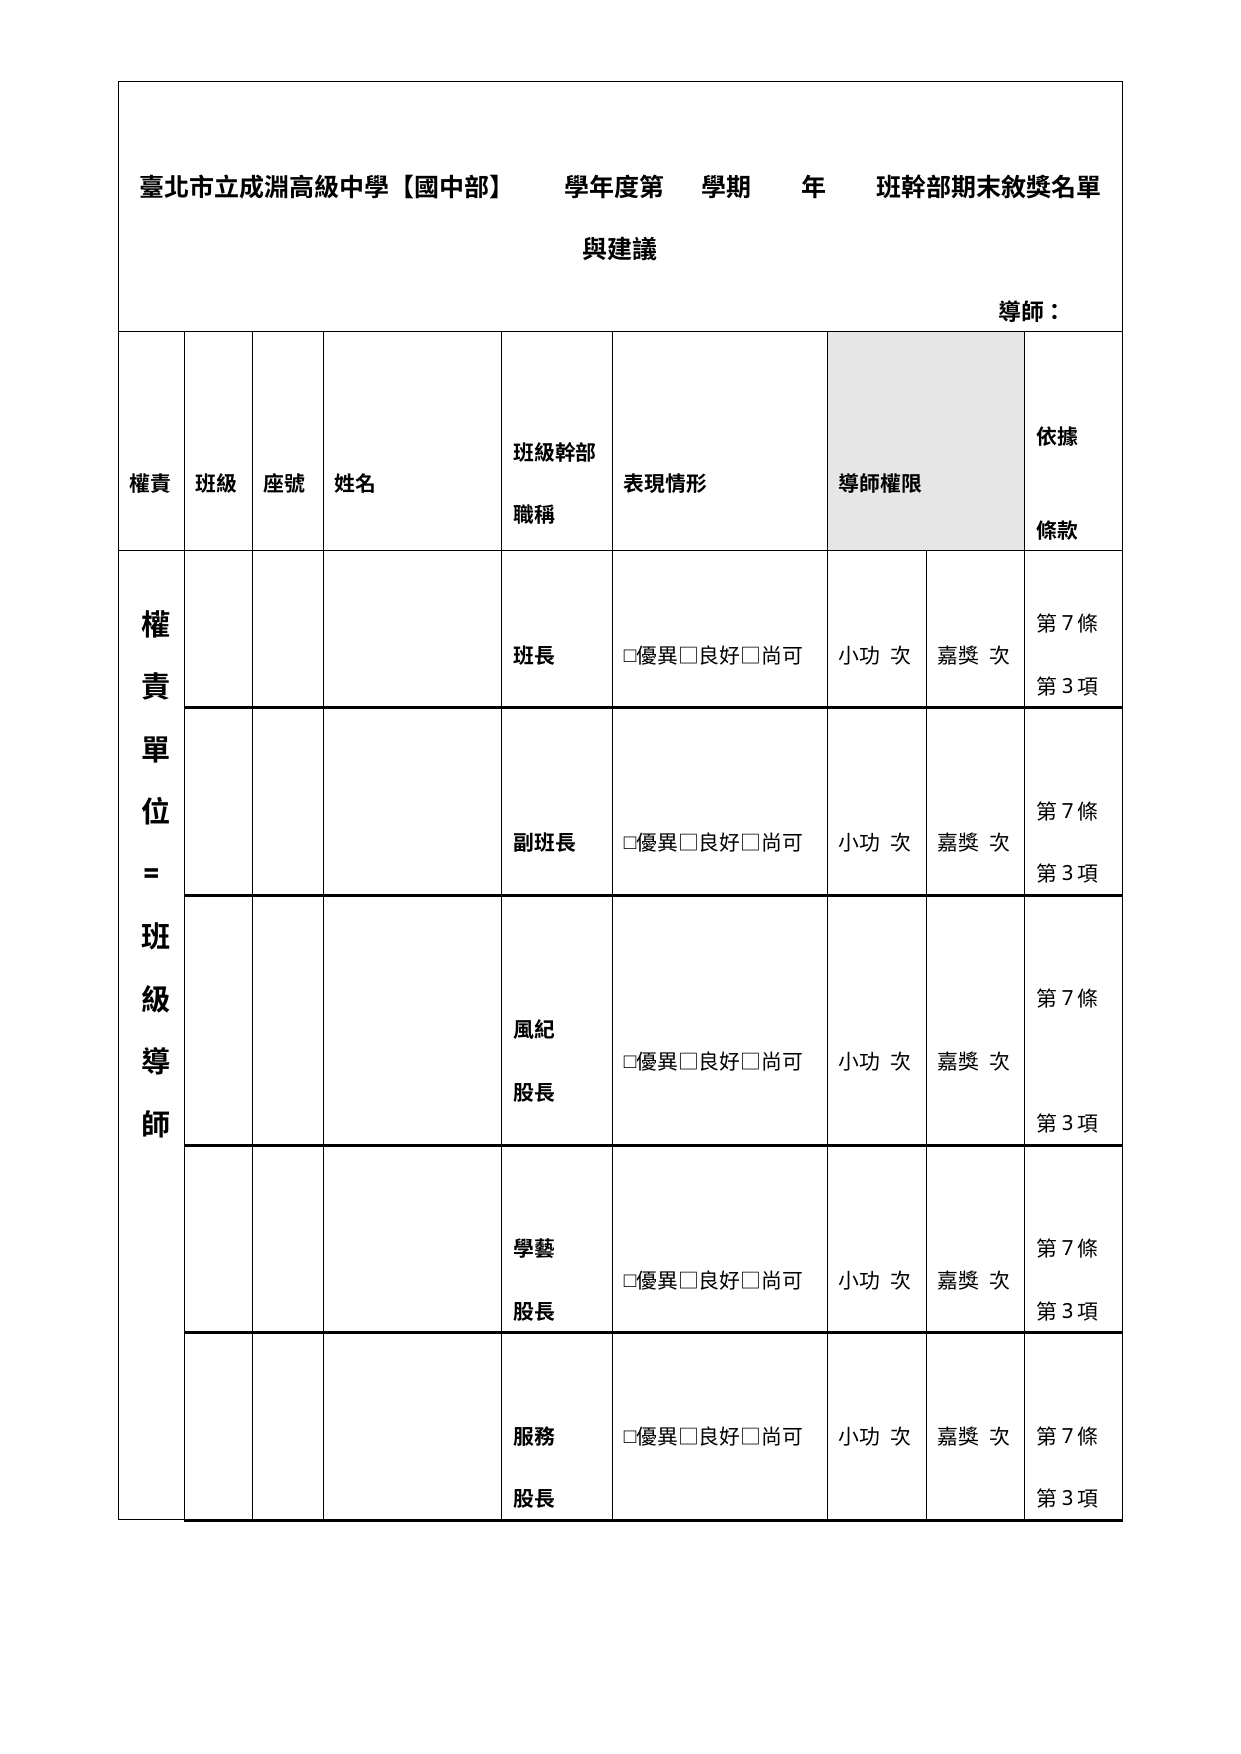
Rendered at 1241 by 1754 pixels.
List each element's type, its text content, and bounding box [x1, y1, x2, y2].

table_cell □優異□良好□尚可 [613, 709, 827, 893]
table_cell □優異□良好□尚可 [613, 1334, 827, 1518]
table_cell [185, 709, 252, 893]
table_cell □優異□良好□尚可 [613, 1147, 827, 1331]
table_cell 第7條 第3項 [1025, 1334, 1122, 1518]
table_cell [253, 709, 323, 893]
table_cell 副班長 [502, 709, 612, 893]
table_cell 嘉獎 次 [927, 709, 1024, 893]
table_cell [324, 709, 501, 893]
table_cell [253, 897, 323, 1143]
table_cell 學藝 股長 [502, 1147, 612, 1331]
table_cell [253, 1147, 323, 1331]
table_cell [324, 551, 501, 706]
table_cell 班級 [185, 332, 252, 550]
table_cell 服務 股長 [502, 1334, 612, 1518]
table_cell 小功 次 [828, 897, 926, 1143]
table_cell [324, 897, 501, 1143]
table_cell 權責單位=班級導師 [119, 551, 184, 1518]
table_cell 嘉獎 次 [927, 1334, 1024, 1518]
table_cell [253, 551, 323, 706]
table_cell [185, 897, 252, 1143]
table_cell 嘉獎 次 [927, 1147, 1024, 1331]
table_cell [185, 1334, 252, 1518]
table_cell [185, 1147, 252, 1331]
table_cell 班長 [502, 551, 612, 706]
table_cell 第7條 第3項 [1025, 1147, 1122, 1331]
table_cell 嘉獎 次 [927, 551, 1024, 706]
table_cell 表現情形 [613, 332, 827, 550]
table_cell 姓名 [324, 332, 501, 550]
table_cell 小功 次 [828, 1147, 926, 1331]
table_cell 第7條 第3項 [1025, 709, 1122, 893]
table_cell [185, 551, 252, 706]
table_cell 第7條 第3項 [1025, 897, 1122, 1143]
table_cell 小功 次 [828, 709, 926, 893]
table_cell 依據 條款 [1025, 332, 1122, 550]
table_cell 嘉獎 次 [927, 897, 1024, 1143]
table_cell 導師權限 [828, 332, 1024, 550]
table_cell 風紀 股長 [502, 897, 612, 1143]
table_cell 小功 次 [828, 1334, 926, 1518]
table_cell 座號 [253, 332, 323, 550]
table_cell 第7條 第3項 [1025, 551, 1122, 706]
table_cell □優異□良好□尚可 [613, 551, 827, 706]
table_cell □優異□良好□尚可 [613, 897, 827, 1143]
table_cell 小功 次 [828, 551, 926, 706]
table_cell 班級幹部職稱 [502, 332, 612, 550]
table_cell [253, 1334, 323, 1518]
table_cell [324, 1147, 501, 1331]
table_header 臺北市立成淵高級中學【國中部】 學年度第 學期 年 班幹部期末敘獎名單與建議 導師： [119, 82, 1122, 331]
table_cell 權責 [119, 332, 184, 550]
table_cell [324, 1334, 501, 1518]
